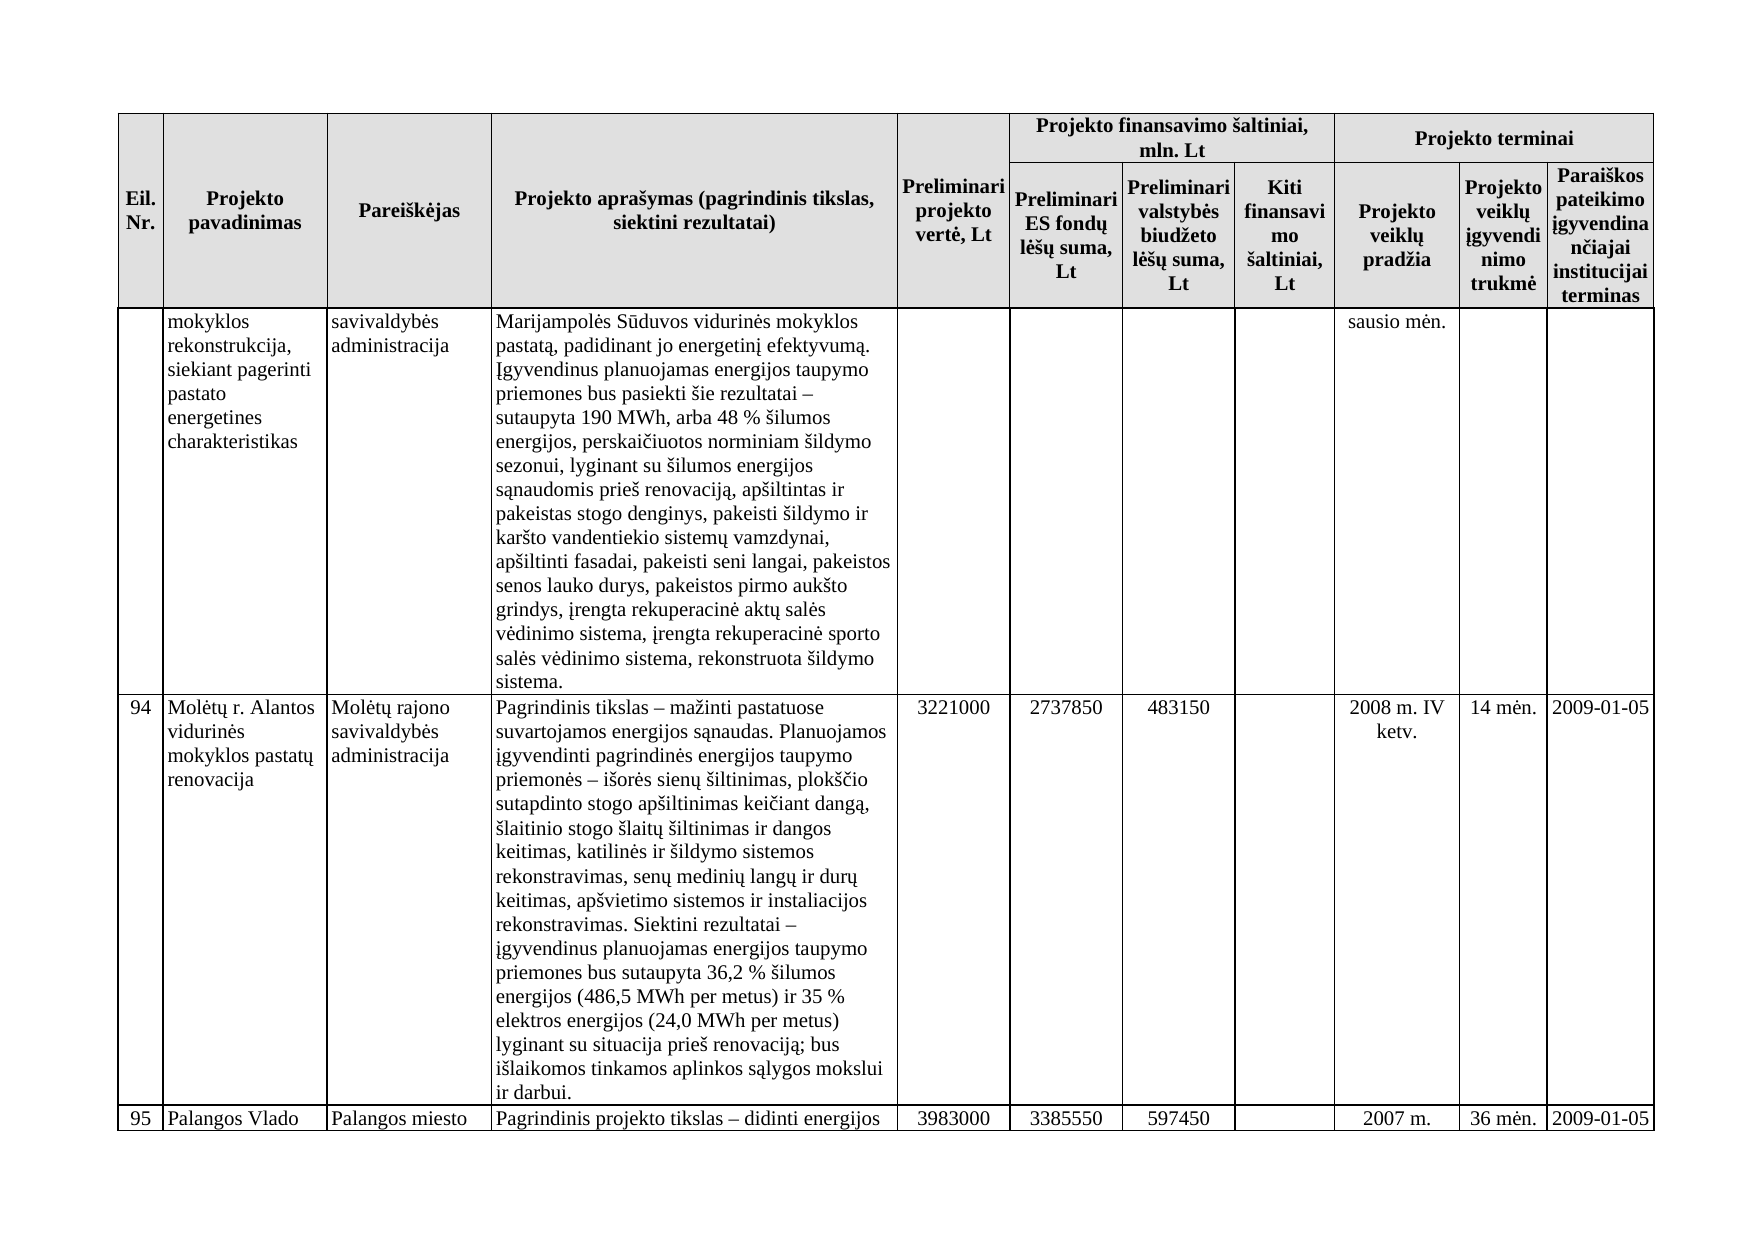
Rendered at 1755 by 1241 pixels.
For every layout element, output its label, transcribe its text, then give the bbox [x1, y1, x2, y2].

table_header Eil. Nr. [119, 114, 163, 307]
table_cell 597450 [1123, 1106, 1234, 1130]
table_cell 3385550 [1011, 1106, 1122, 1130]
table_cell Pagrindinis tikslas – mažinti pastatuose suvartojamos energijos sąnaudas. Planuojamos įgyvendinti pagrindinės energijos taupymo priemonės – išorės sienų šiltinimas, plokščio sutapdinto stogo apšiltinimas keičiant dangą, šlaitinio stogo šlaitų šiltinimas ir dangos keitimas, katilinės ir šildymo sistemos rekonstravimas, senų medinių langų ir durų keitimas, apšvietimo sistemos ir instaliacijos rekonstravimas. Siektini rezultatai – įgyvendinus planuojamas energijos taupymo priemones bus sutaupyta 36,2 % šilumos energijos (486,5 MWh per metus) ir 35 % elektros energijos (24,0 MWh per metus) lyginant su situacija prieš renovaciją; bus išlaikomos tinkamos aplinkos sąlygos mokslui ir darbui. [492, 695, 897, 1104]
table_cell Molėtų rajono savivaldybės administracija [328, 695, 491, 1104]
table_cell Paraiškos pateikimo įgyvendinančiajai institucijai terminas [1548, 163, 1653, 307]
table_cell 14 mėn. [1460, 695, 1546, 1104]
table_header Projekto pavadinimas [164, 114, 327, 307]
table_cell Kiti finansavimo šaltiniai, Lt [1235, 163, 1334, 307]
table_cell [1236, 1106, 1334, 1130]
table_cell Preliminari ES fondų lėšų suma, Lt [1010, 163, 1122, 307]
table_header Pareiškėjas [328, 114, 491, 307]
table_cell 3983000 [898, 1106, 1009, 1130]
table_header Projekto aprašymas (pagrindinis tikslas, siektini rezultatai) [492, 114, 897, 307]
table_cell 2008 m. IV ketv. [1335, 695, 1459, 1104]
table_cell Palangos Vlado [164, 1106, 326, 1130]
table_cell [1460, 309, 1546, 693]
table_cell 2737850 [1011, 695, 1122, 1104]
table_header Projekto terminai [1335, 114, 1653, 162]
table_cell [1236, 695, 1334, 1104]
table_header Projekto finansavimo šaltiniai, mln. Lt [1010, 114, 1334, 162]
table_cell mokyklos rekonstrukcija, siekiant pagerinti pastato energetines charakteristikas [164, 309, 326, 693]
table_cell Molėtų r. Alantos vidurinės mokyklos pastatų renovacija [164, 695, 326, 1104]
table_cell [898, 309, 1009, 693]
table_cell 94 [119, 695, 162, 1104]
table_cell [1123, 309, 1234, 693]
table_cell 3221000 [898, 695, 1009, 1104]
table_cell Pagrindinis projekto tikslas – didinti energijos [492, 1106, 897, 1130]
table_cell Preliminari valstybės biudžeto lėšų suma, Lt [1123, 163, 1234, 307]
table_cell 2007 m. [1335, 1106, 1459, 1130]
table_cell 483150 [1123, 695, 1234, 1104]
table_cell savivaldybės administracija [328, 309, 491, 693]
table_cell 95 [119, 1106, 162, 1130]
table_cell Palangos miesto [328, 1106, 491, 1130]
table_cell 2009-01-05 [1548, 695, 1653, 1104]
table_cell 2009-01-05 [1548, 1106, 1653, 1130]
table_cell Marijampolės Sūduvos vidurinės mokyklos pastatą, padidinant jo energetinį efektyvumą. Įgyvendinus planuojamas energijos taupymo priemones bus pasiekti šie rezultatai – sutaupyta 190 MWh, arba 48 % šilumos energijos, perskaičiuotos norminiam šildymo sezonui, lyginant su šilumos energijos sąnaudomis prieš renovaciją, apšiltintas ir pakeistas stogo denginys, pakeisti šildymo ir karšto vandentiekio sistemų vamzdynai, apšiltinti fasadai, pakeisti seni langai, pakeistos senos lauko durys, pakeistos pirmo aukšto grindys, įrengta rekuperacinė aktų salės vėdinimo sistema, įrengta rekuperacinė sporto salės vėdinimo sistema, rekonstruota šildymo sistema. [492, 309, 897, 693]
table_cell [1548, 309, 1653, 693]
table_cell [119, 309, 162, 693]
table_cell [1236, 309, 1334, 693]
table_cell sausio mėn. [1335, 309, 1459, 693]
table_cell [1011, 309, 1122, 693]
table_cell 36 mėn. [1460, 1106, 1546, 1130]
table_header Preliminari projekto vertė, Lt [898, 114, 1009, 307]
table_cell Projekto veiklų pradžia [1335, 163, 1459, 307]
table_cell Projekto veiklų įgyvendinimo trukmė [1460, 163, 1547, 307]
